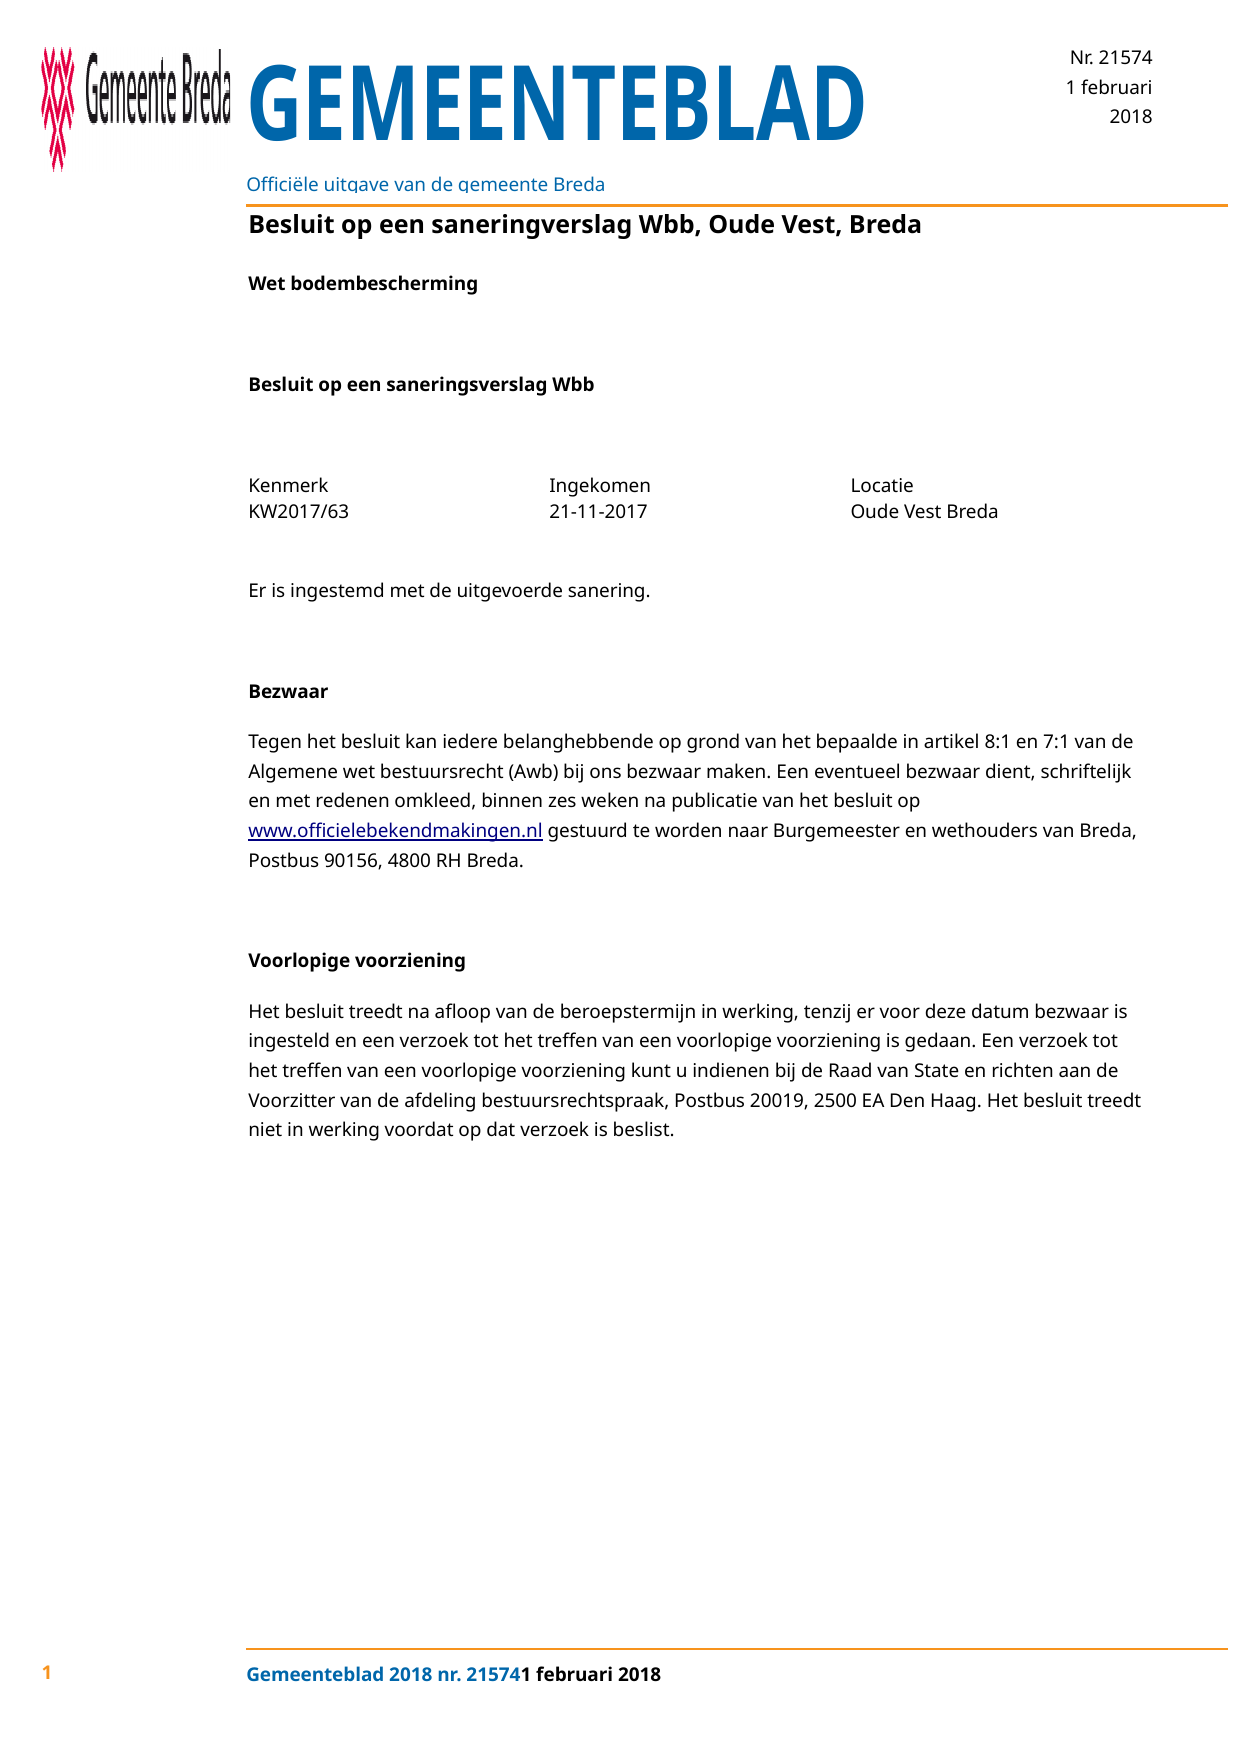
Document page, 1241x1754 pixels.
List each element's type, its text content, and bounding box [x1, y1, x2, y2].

text Het besluit treedt na afloop van de beroepstermijn in werking, tenzij er voor deze datum bezwaar is ingesteld en een verzoek tot het treffen van een voorlopige voorziening is gedaan. Een verzoek tot het treffen van een voorlopige voorziening kunt u indienen bij de Raad van State en richten aan de Voorzitter van de afdeling bestuursrechtspraak, Postbus 20019, 2500 EA Den Haag. Het besluit treedt niet in werking voordat op dat verzoek is beslist. [248, 998, 1152, 1142]
table_header Kenmerk [248, 472, 549, 498]
table_header Ingekomen [549, 472, 850, 498]
table_cell Oude Vest Breda [850, 498, 1152, 523]
text Wet bodembescherming [248, 270, 1152, 296]
text Tegen het besluit kan iedere belanghebbende op grond van het bepaalde in artikel 8:1 en 7:1 van de Algemene wet bestuursrecht (Awb) bij ons bezwaar maken. Een eventueel bezwaar dient, schriftelijk en met redenen omkleed, binnen zes weken na publicatie van het besluit op www.officielebekendmakingen.nl gestuurd te worden naar Burgemeester en wethouders van Breda, Postbus 90156, 4800 RH Breda. [248, 728, 1152, 872]
text Er is ingestemd met de uitgevoerde sanering. [248, 577, 1152, 603]
text Voorlopige voorziening [248, 948, 1152, 973]
text Bezwaar [248, 678, 1152, 704]
table_cell 21-11-2017 [549, 498, 850, 523]
picture [41, 47, 231, 172]
table_cell KW2017/63 [248, 498, 549, 523]
text Besluit op een saneringverslag Wbb, Oude Vest, Breda [248, 207, 1152, 241]
text Besluit op een saneringsverslag Wbb [248, 371, 1152, 397]
table_header Locatie [850, 472, 1152, 498]
